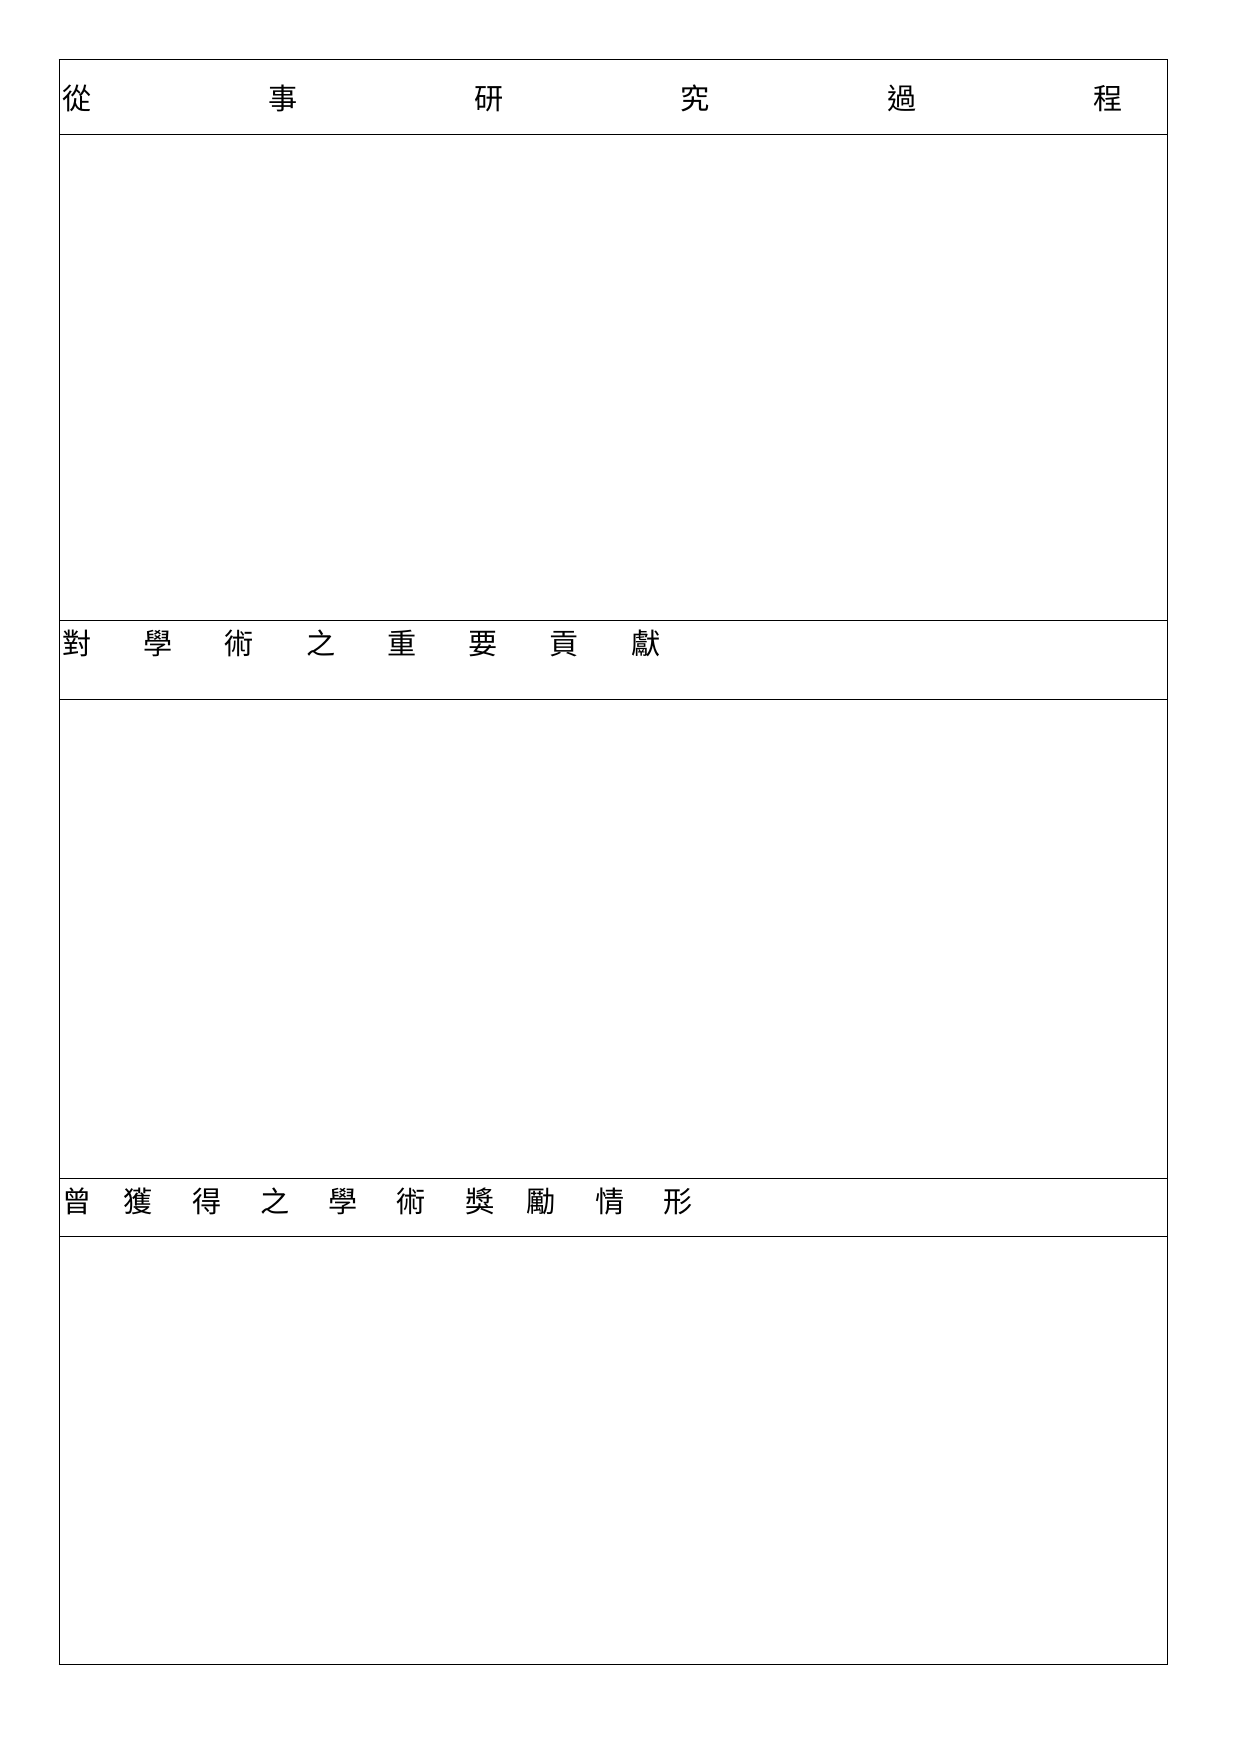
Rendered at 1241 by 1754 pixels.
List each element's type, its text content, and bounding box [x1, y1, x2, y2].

table_cell [60, 135, 1167, 620]
table_cell [60, 1237, 1167, 1664]
table_cell 從事研究過程 [60, 60, 1167, 133]
table_cell [60, 700, 1167, 1178]
table_cell 曾 獲 得 之 學 術 獎 勵 情 形 [60, 1179, 1167, 1236]
table_cell 對 學 術 之 重 要 貢 獻 [60, 621, 1167, 698]
